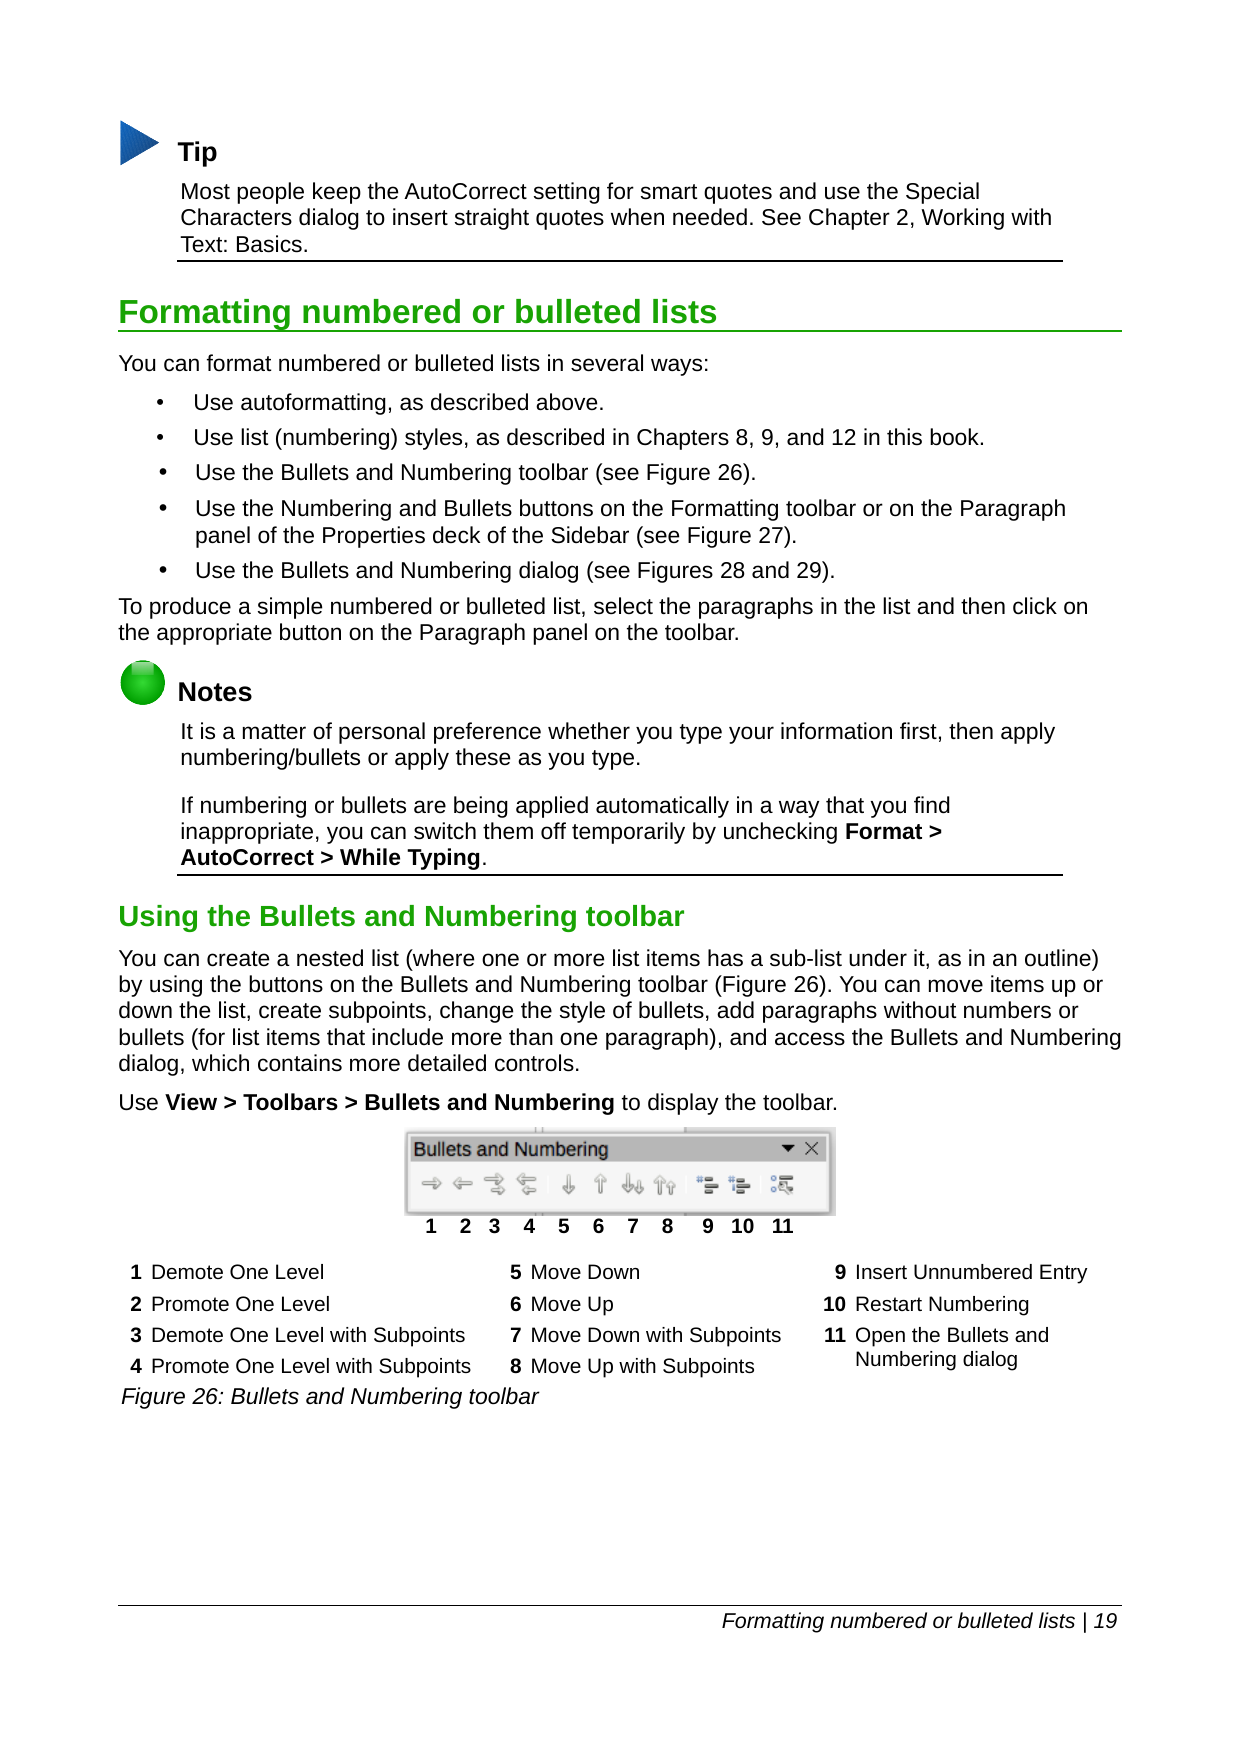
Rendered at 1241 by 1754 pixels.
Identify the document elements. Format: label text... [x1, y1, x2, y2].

text To produce a simple numbered or bulleted list, select the paragraphs in the list and then click on the appropriate button on the Paragraph panel on the toolbar. [118, 593, 1122, 645]
text You can create a nested list (where one or more list items has a sub-list under it, as in an outline) by using the buttons on the Bullets and Numbering toolbar (Figure 26). You can move items up or down the list, create subpoints, change the style of bullets, add paragraphs without numbers or bullets (for list items that include more than one paragraph), and access the Bullets and Numbering dialog, which contains more detailed controls. [118, 945, 1122, 1076]
list Use the Numbering and Bullets buttons on the Formatting toolbar or on the Paragraph panel of the Properties deck of the Sidebar (see Figure 27). [156, 495, 1122, 548]
table_header Move Down [524, 1257, 808, 1288]
list Use list (numbering) styles, as described in Chapters 8, 9, and 12 in this book. [156, 424, 1122, 450]
list Use the Bullets and Numbering dialog (see Figures 28 and 29). [156, 557, 1122, 584]
subtitle Tip [118, 118, 1122, 167]
subtitle Using the Bullets and Numbering toolbar [118, 899, 1122, 933]
table_cell Move Down with Subpoints [524, 1320, 808, 1351]
subtitle Formatting numbered or bulleted lists [118, 292, 1122, 330]
table_cell 4 [121, 1351, 145, 1383]
table_cell Open the Bullets and Numbering dialog [849, 1320, 1119, 1383]
table_cell 11 [808, 1320, 849, 1351]
list Use autoformatting, as described above. [156, 389, 1122, 415]
list You can format numbered or bulleted lists in several ways: [118, 350, 1122, 376]
table_cell 3 [121, 1320, 145, 1351]
table_header Demote One Level [145, 1257, 488, 1288]
table_header Insert Unnumbered Entry [849, 1257, 1119, 1288]
text If numbering or bullets are being applied automatically in a way that you find inappropriate, you can switch them off temporarily by unchecking Format > AutoCorrect > While Typing. [177, 788, 1063, 874]
table_cell 7 [488, 1320, 524, 1351]
table_cell Demote One Level with Subpoints [145, 1320, 488, 1351]
picture [404, 1127, 836, 1216]
table_header 9 [808, 1257, 849, 1288]
text Use View > Toolbars > Bullets and Numbering to display the toolbar. [118, 1089, 1122, 1115]
table_cell 2 [121, 1289, 145, 1320]
subtitle Notes [118, 658, 1122, 707]
table_cell [808, 1351, 849, 1383]
table_cell Promote One Level with Subpoints [145, 1351, 488, 1383]
table_cell Move Up [524, 1289, 808, 1320]
table_cell Promote One Level [145, 1289, 488, 1320]
text Figure 26: Bullets and Numbering toolbar [121, 1383, 1119, 1409]
table_cell 6 [488, 1289, 524, 1320]
text Most people keep the AutoCorrect setting for smart quotes and use the Special Characters dialog to insert straight quotes when needed. See Chapter 2, Working with Text: Basics. [177, 175, 1063, 260]
list Use the Bullets and Numbering toolbar (see Figure 26). [156, 459, 1122, 486]
table_header 1 [121, 1257, 145, 1288]
table_cell Restart Numbering [849, 1289, 1119, 1320]
text It is a matter of personal preference whether you type your information first, then apply numbering/bullets or apply these as you type. [177, 715, 1063, 771]
table_cell 8 [488, 1351, 524, 1383]
table_cell 10 [808, 1289, 849, 1320]
table_cell Move Up with Subpoints [524, 1351, 808, 1383]
table_header 5 [488, 1257, 524, 1288]
